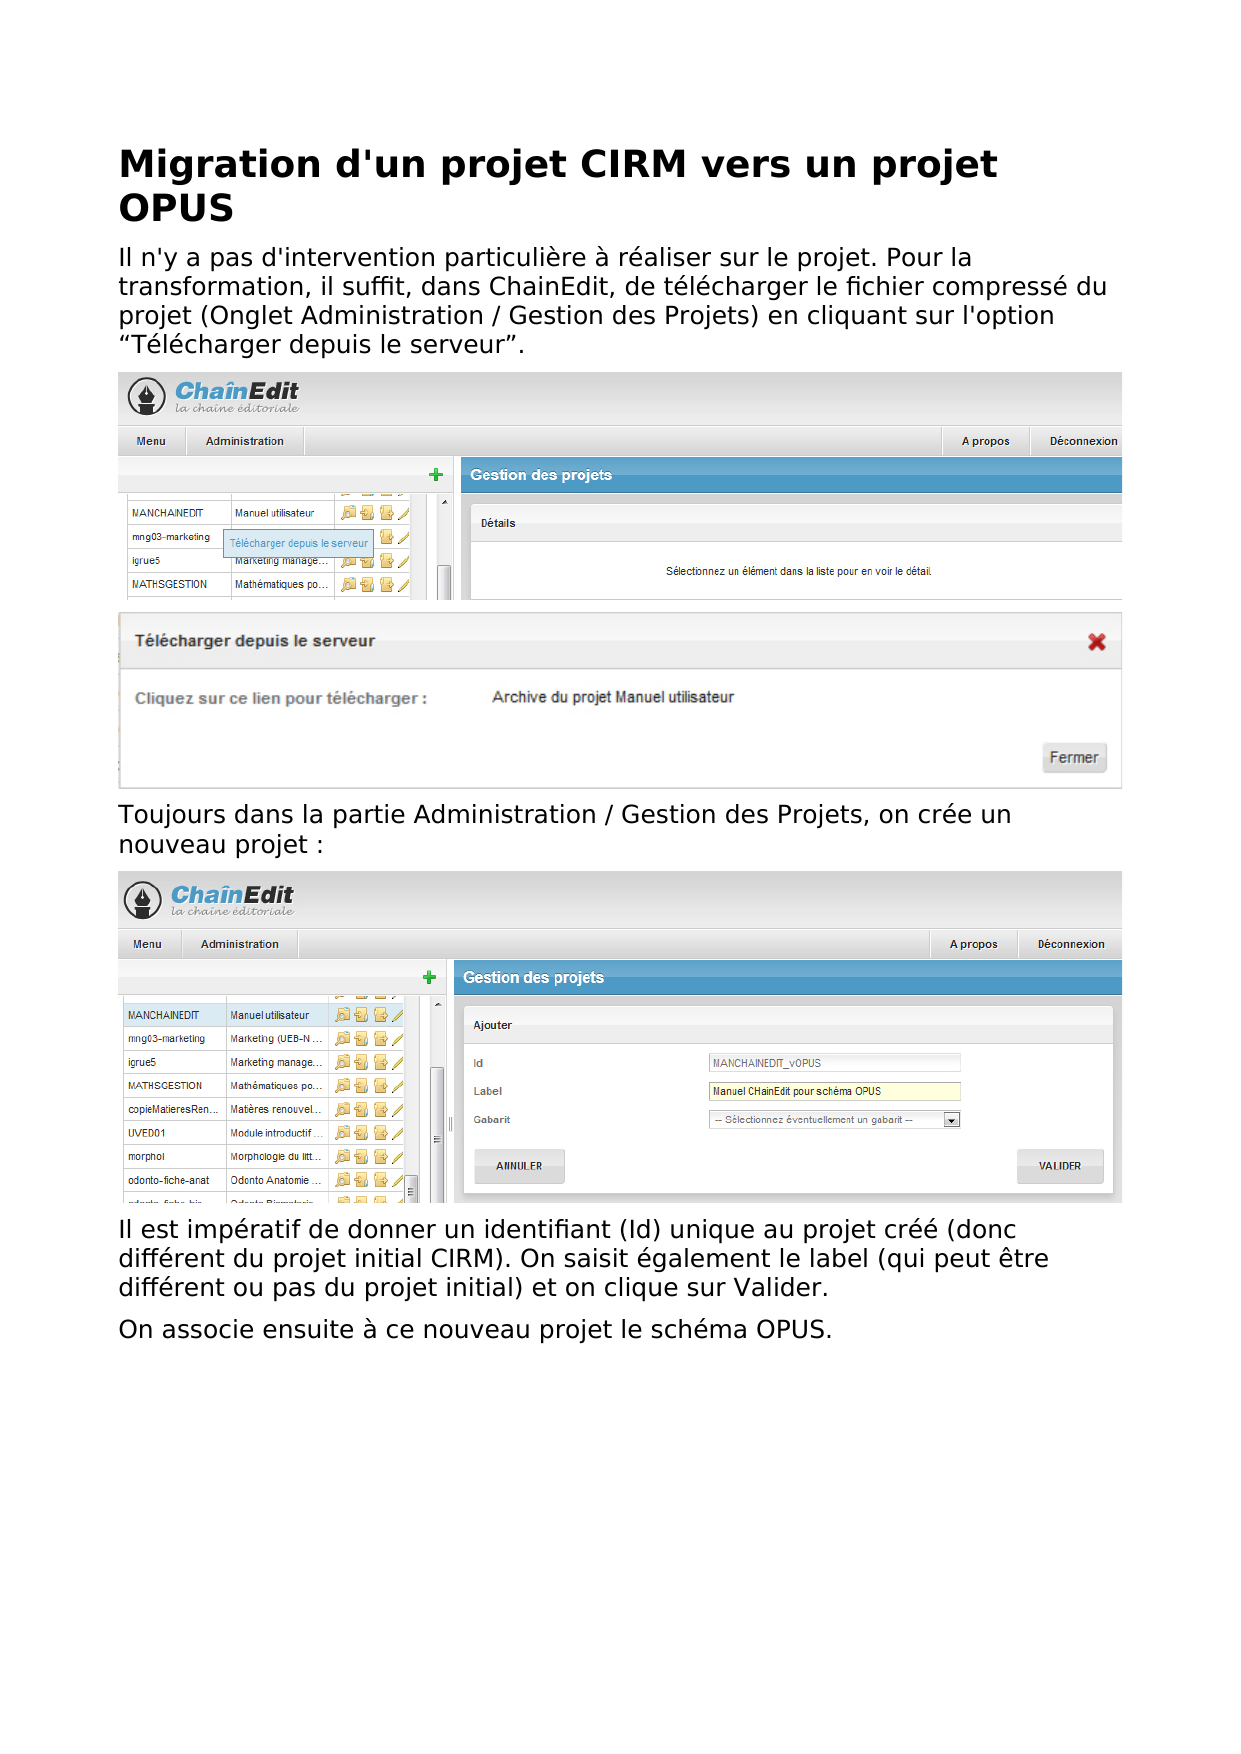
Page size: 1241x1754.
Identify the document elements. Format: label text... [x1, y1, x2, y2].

subtitle Migration d'un projet CIRM vers un projet OPUS [118, 143, 1122, 230]
picture [118, 871, 1123, 1203]
text On associe ensuite à ce nouveau projet le schéma OPUS. [118, 1315, 1122, 1344]
text Il n'y a pas d'intervention particulière à réaliser sur le projet. Pour la transformation, il suffit, dans ChainEdit, de télécharger le fichier compressé du projet (Onglet Administration / Gestion des Projets) en cliquant sur l'option “Télécharger depuis le serveur”. [118, 243, 1122, 359]
text Il est impératif de donner un identifiant (Id) unique au projet créé (donc différent du projet initial CIRM). On saisit également le label (qui peut être différent ou pas du projet initial) et on clique sur Valider. [118, 1215, 1122, 1303]
picture [118, 612, 1123, 789]
text Toujours dans la partie Administration / Gestion des Projets, on crée un nouveau projet : [118, 801, 1122, 859]
picture [118, 372, 1123, 600]
